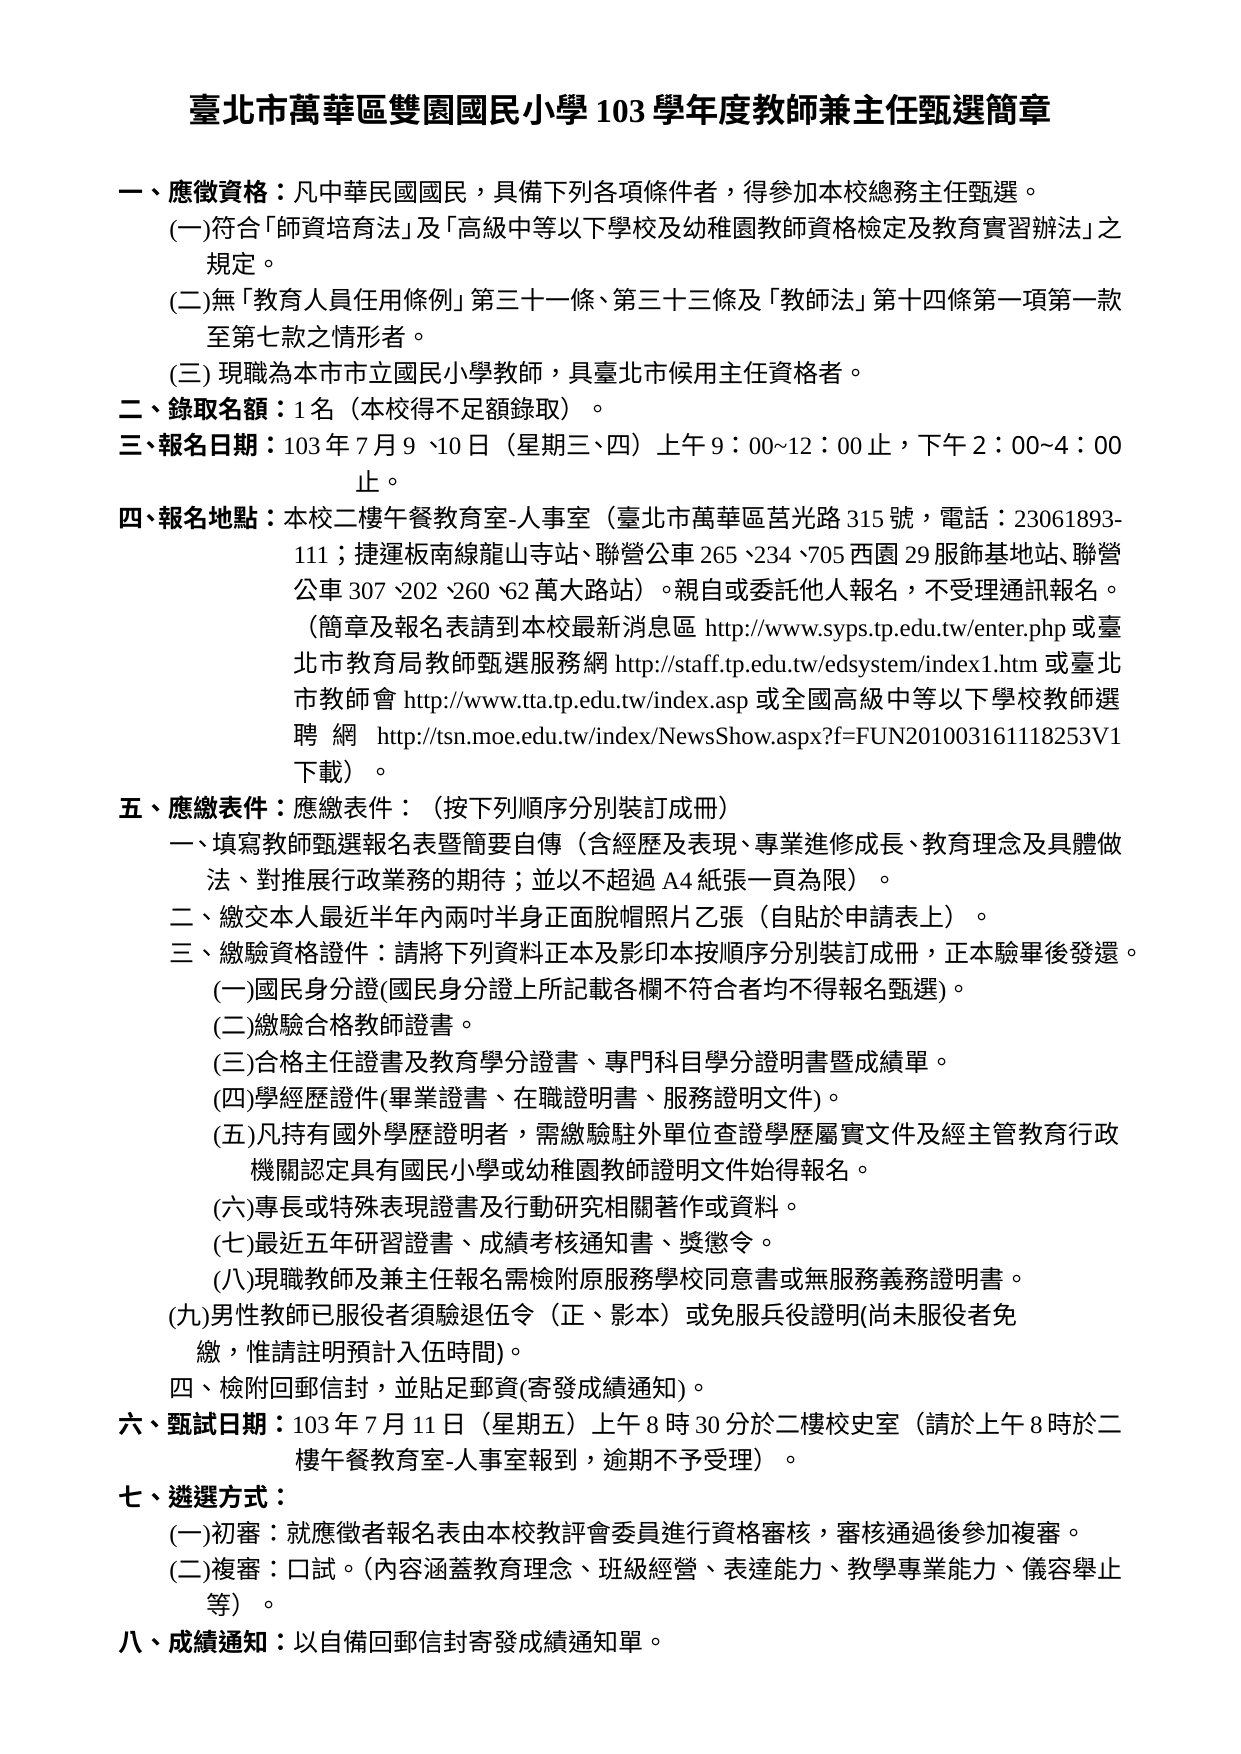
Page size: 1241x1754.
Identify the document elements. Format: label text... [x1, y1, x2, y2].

text (八)現職教師及兼主任報名需檢附原服務學校同意書或無服務義務證明書。 [213, 1259, 1122, 1296]
text (一)初審：就應徵者報名表由本校教評會委員進行資格審核，審核通過後參加複審。 [169, 1513, 1122, 1549]
text 二、繳交本人最近半年內兩吋半身正面脫帽照片乙張（自貼於申請表上）。 [169, 897, 1122, 933]
text (一)符合「師資培育法」及「高級中等以下學校及幼稚園教師資格檢定及教育實習辦法」之規定。 [169, 208, 1122, 281]
text 七、遴選方式： [118, 1477, 1122, 1513]
text (九)男性教師已服役者須驗退伍令（正、影本）或免服兵役證明(尚未服役者免 [118, 1296, 1122, 1332]
text (六)專長或特殊表現證書及行動研究相關著作或資料。 [213, 1187, 1122, 1223]
text 三、報名日期：103年7月9 、10日（星期三、四）上午9：00~12：00止，下午2：00~4：00止。 [118, 426, 1122, 498]
text 五、應繳表件：應繳表件：（按下列順序分別裝訂成冊） [118, 788, 1122, 824]
text (四)學經歷證件(畢業證書、在職證明書、服務證明文件)。 [213, 1078, 1122, 1114]
text 繳，惟請註明預計入伍時間)。 [118, 1332, 1122, 1368]
text 四、報名地點：本校二樓午餐教育室-人事室（臺北市萬華區莒光路315號，電話：23061893-111；捷運板南線龍山寺站、聯營公車265、234、705西園29服飾基地站､聯營公車307、202、260、62萬大路站）。親自或委託他人報名，不受理通訊報名。（簡章及報名表請到本校最新消息區http://www.syps.tp.edu.tw/enter.php或臺北市教育局教師甄選服務網http://staff.tp.edu.tw/edsystem/index1.htm或臺北市教師會http://www.tta.tp.edu.tw/index.asp或全國高級中等以下學校教師選聘網http://tsn.moe.edu.tw/index/NewsShow.aspx?f=FUN201003161118253V1下載）。 [118, 498, 1122, 788]
text 三、繳驗資格證件：請將下列資料正本及影印本按順序分別裝訂成冊，正本驗畢後發還。 [169, 933, 1122, 969]
text 一、應徵資格：凡中華民國國民，具備下列各項條件者，得參加本校總務主任甄選。 [118, 172, 1122, 208]
text 臺北市萬華區雙園國民小學103學年度教師兼主任甄選簡章 [118, 89, 1122, 130]
text 一、填寫教師甄選報名表暨簡要自傳（含經歷及表現、專業進修成長、教育理念及具體做法、對推展行政業務的期待；並以不超過A4紙張一頁為限）。 [169, 824, 1122, 897]
text (二)複審：口試。（內容涵蓋教育理念、班級經營、表達能力、教學專業能力、儀容舉止等）。 [169, 1549, 1122, 1622]
text (五)凡持有國外學歷證明者，需繳驗駐外單位查證學歷屬實文件及經主管教育行政機關認定具有國民小學或幼稚園教師證明文件始得報名。 [213, 1114, 1122, 1187]
text (二)繳驗合格教師證書。 [213, 1006, 1122, 1042]
text (三)合格主任證書及教育學分證書、專門科目學分證明書暨成績單。 [213, 1042, 1122, 1078]
text 四、檢附回郵信封，並貼足郵資(寄發成績通知)。 [169, 1368, 1122, 1404]
text 二、錄取名額：1名（本校得不足額錄取）。 [118, 389, 1122, 426]
text 八、成績通知：以自備回郵信封寄發成績通知單。 [118, 1622, 1122, 1658]
text (三) 現職為本市市立國民小學教師，具臺北市候用主任資格者。 [169, 353, 1122, 389]
text (二)無「教育人員任用條例」第三十一條、第三十三條及「教師法」第十四條第一項第一款至第七款之情形者。 [169, 281, 1122, 353]
text 六、甄試日期：103年7月11日（星期五）上午8 時30分於二樓校史室（請於上午8時於二樓午餐教育室-人事室報到，逾期不予受理）。 [118, 1404, 1122, 1477]
text (七)最近五年研習證書、成績考核通知書、獎懲令。 [213, 1223, 1122, 1259]
text (一)國民身分證(國民身分證上所記載各欄不符合者均不得報名甄選)。 [213, 969, 1122, 1006]
